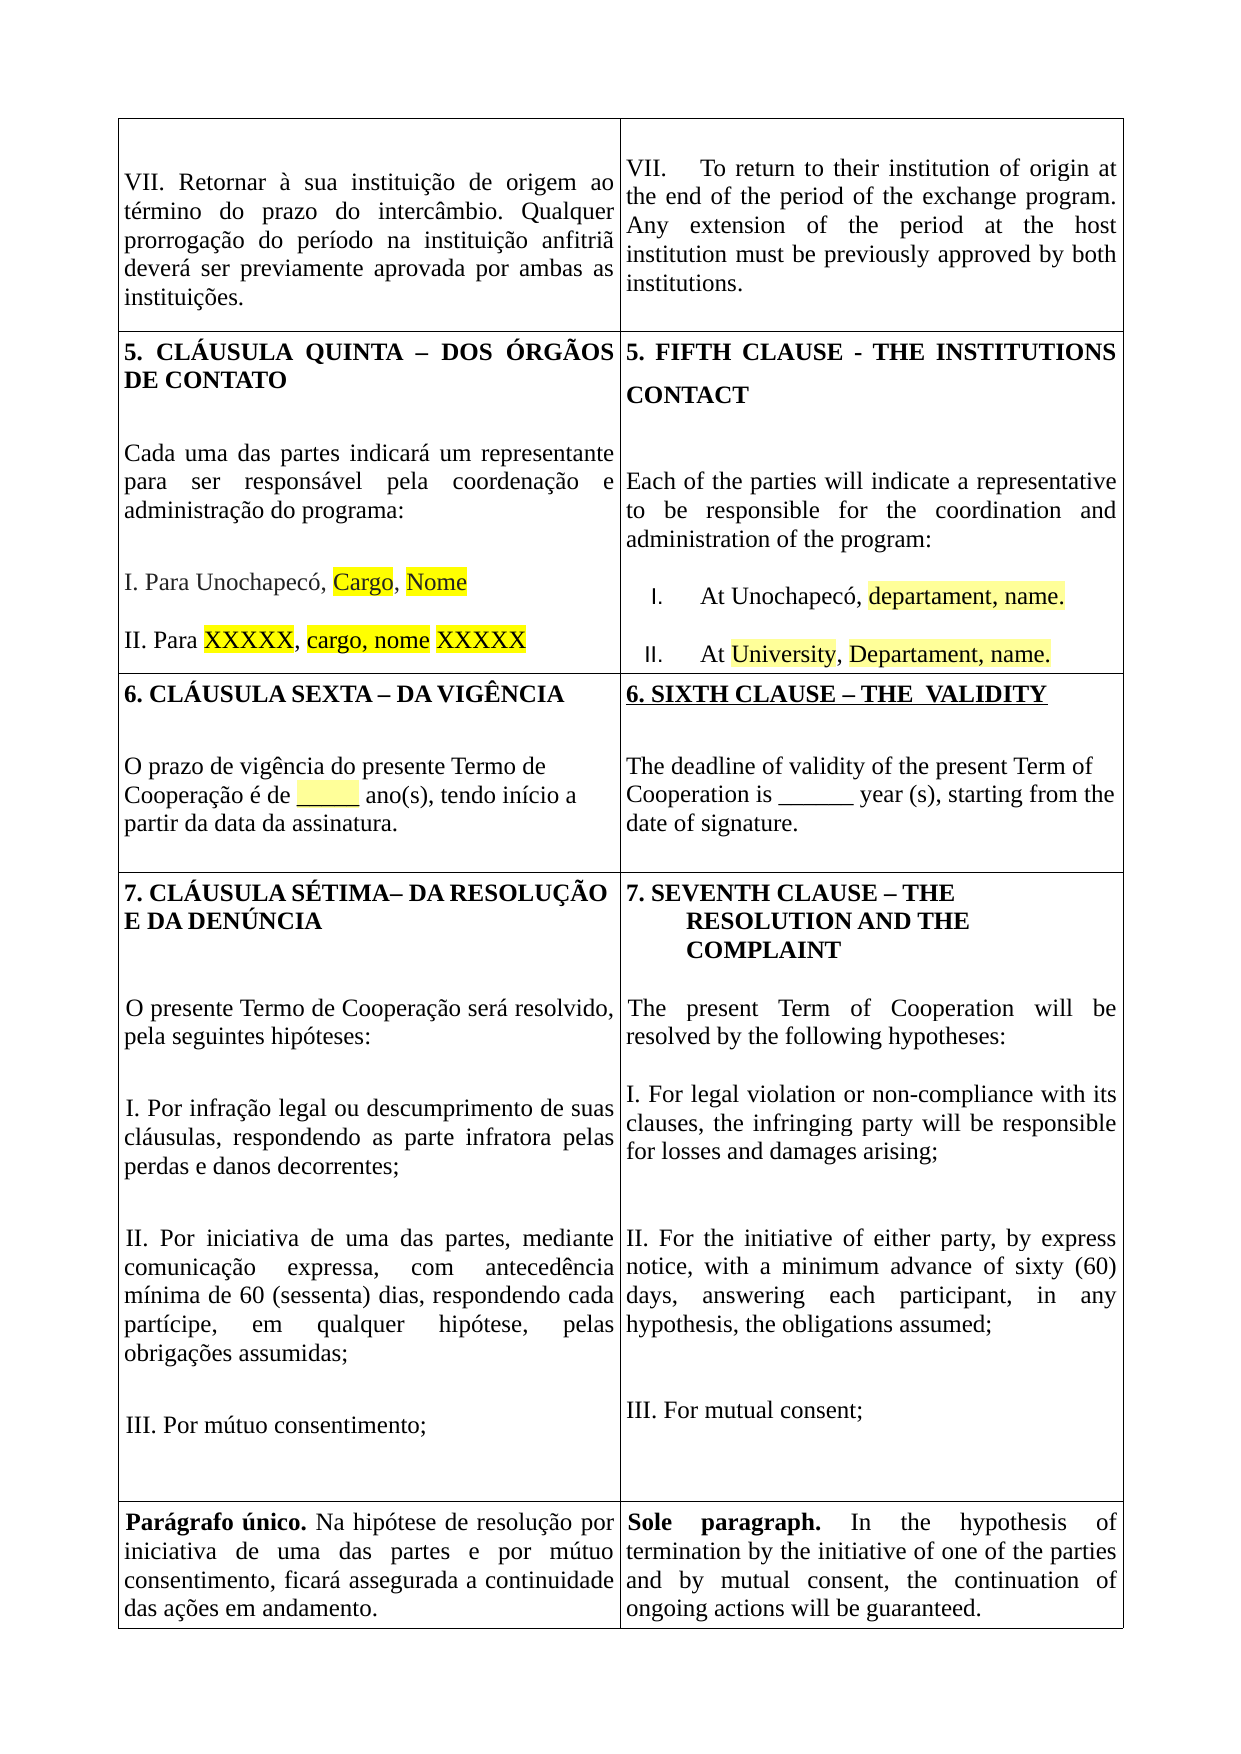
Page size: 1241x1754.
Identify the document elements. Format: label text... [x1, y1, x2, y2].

table_cell VII. To return to their institution of origin at the end of the period of the exchange program. Any extension of the period at the host institution must be previously approved by both institutions. [621, 119, 1123, 331]
table_cell VII. Retornar à sua instituição de origem ao término do prazo do intercâmbio. Qualquer prorrogação do período na instituição anfitriã deverá ser previamente aprovada por ambas as instituições. [119, 119, 620, 331]
table_cell 6. SIXTH CLAUSE – THE VALIDITY The deadline of validity of the present Term of Cooperation is ______ year (s), starting from the date of signature. [621, 674, 1123, 872]
table_cell Parágrafo único. Na hipótese de resolução por iniciativa de uma das partes e por mútuo consentimento, ficará assegurada a continuidade das ações em andamento. [119, 1502, 620, 1628]
table_cell 7. CLÁUSULA SÉTIMA– DA RESOLUÇÃO E DA DENÚNCIA O presente Termo de Cooperação será resolvido, pela seguintes hipóteses: I. Por infração legal ou descumprimento de suas cláusulas, respondendo as parte infratora pelas perdas e danos decorrentes; II. Por iniciativa de uma das partes, mediante comunicação expressa, com antecedência mínima de 60 (sessenta) dias, respondendo cada partícipe, em qualquer hipótese, pelas obrigações assumidas; III. Por mútuo consentimento; [119, 873, 620, 1501]
table_cell Sole paragraph. In the hypothesis of termination by the initiative of one of the parties and by mutual consent, the continuation of ongoing actions will be guaranteed. [621, 1502, 1123, 1628]
table_cell 5. CLÁUSULA QUINTA – DOS ÓRGÃOS DE CONTATO Cada uma das partes indicará um representante para ser responsável pela coordenação e administração do programa: I. Para Unochapecó, Cargo, Nome II. Para XXXXX, cargo, nome XXXXX [119, 332, 620, 673]
table_cell 5. FIFTH CLAUSE - THE INSTITUTIONS CONTACT Each of the parties will indicate a representative to be responsible for the coordination and administration of the program: At Unochapecó, departament, name. At University, Departament, name. [621, 332, 1123, 673]
table_cell 7. SEVENTH CLAUSE – THE RESOLUTION AND THE COMPLAINT The present Term of Cooperation will be resolved by the following hypotheses: I. For legal violation or non-compliance with its clauses, the infringing party will be responsible for losses and damages arising; II. For the initiative of either party, by express notice, with a minimum advance of sixty (60) days, answering each participant, in any hypothesis, the obligations assumed; III. For mutual consent; [621, 873, 1123, 1501]
table_cell 6. CLÁUSULA SEXTA – DA VIGÊNCIA O prazo de vigência do presente Termo de Cooperação é de _____ ano(s), tendo início a partir da data da assinatura. [119, 674, 620, 872]
